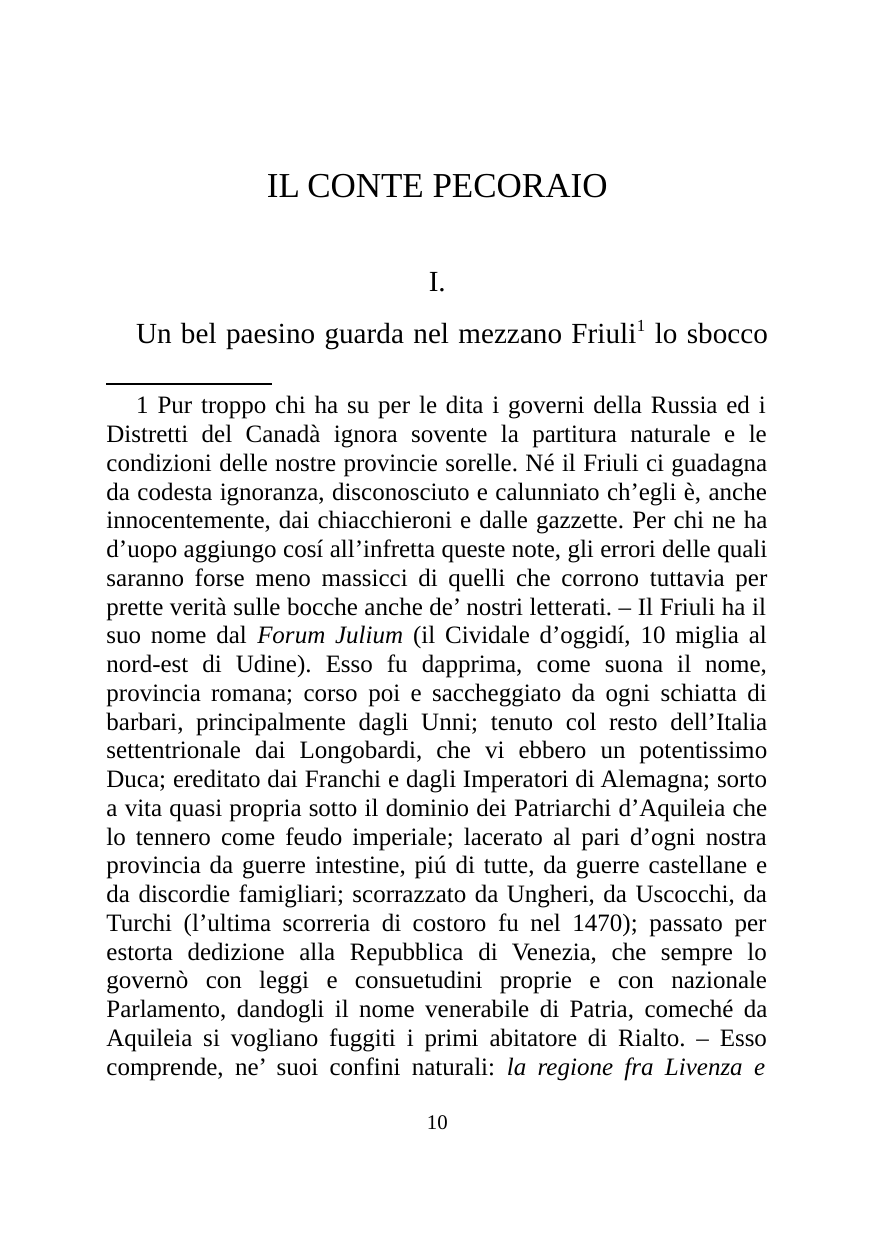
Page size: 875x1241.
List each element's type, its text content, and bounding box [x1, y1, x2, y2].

subtitle IL CONTE PECORAIO [106, 165, 768, 206]
text Un bel paesino guarda nel mezzano Friuli lo sbocco d’una di quelle forre, che dividono il parlare italico dallo slavo; ma quanto le montagne gli si radunano da tergo aspre e aggrottate, altrettanto esso ride tutto aperto e pampinoso incontro al sole che lo vagheggia dall’alba al tramonto anche nelle giornate piú avare del verno. Pronunciare cosí di botto le tre dolci sillabe del suo nome, sarebbe come innamorarvene addirittura, e togliere a me scrittore il merito di un tal trionfo; onde, lettori garbati, accontentatevi di sapere per ora, come lo divida per mezzo il torrente Cornapo, nato poche miglia piú sopra tra le prime vedette del grande accampamento slavo. [106, 316, 768, 349]
text Pur troppo chi ha su per le dita i governi della Russia ed i Distretti del Canadà ignora sovente la partitura naturale e le condizioni delle nostre provincie sorelle. Né il Friuli ci guadagna da codesta ignoranza, disconosciuto e calunniato ch’egli è, anche innocentemente, dai chiacchieroni e dalle gazzette. Per chi ne ha d’uopo aggiungo cosí all’infretta queste note, gli errori delle quali saranno forse meno massicci di quelli che corrono tuttavia per prette verità sulle bocche anche de’ nostri letterati. – Il Friuli ha il suo nome dal Forum Julium (il Cividale d’oggidí, 10 miglia al nord-est di Udine). Esso fu dapprima, come suona il nome, provincia romana; corso poi e saccheggiato da ogni schiatta di barbari, principalmente dagli Unni; tenuto col resto dell’Italia settentrionale dai Longobardi, che vi ebbero un potentissimo Duca; ereditato dai Franchi e dagli Imperatori di Alemagna; sorto a vita quasi propria sotto il dominio dei Patriarchi d’Aquileia che lo tennero come feudo imperiale; lacerato al pari d’ogni nostra provincia da guerre intestine, piú di tutte, da guerre castellane e da discordie famigliari; scorrazzato da Ungheri, da Uscocchi, da Turchi (l’ultima scorreria di costoro fu nel 1470); passato per estorta dedizione alla Repubblica di Venezia, che sempre lo governò con leggi e consuetudini proprie e con nazionale Parlamento, dandogli il nome venerabile di Patria, comeché da Aquileia si vogliano fuggiti i primi abitatore di Rialto. – Esso comprende, ne’ suoi confini naturali: la regione fra Livenza e [106, 390, 768, 1080]
subtitle I. [106, 264, 768, 298]
